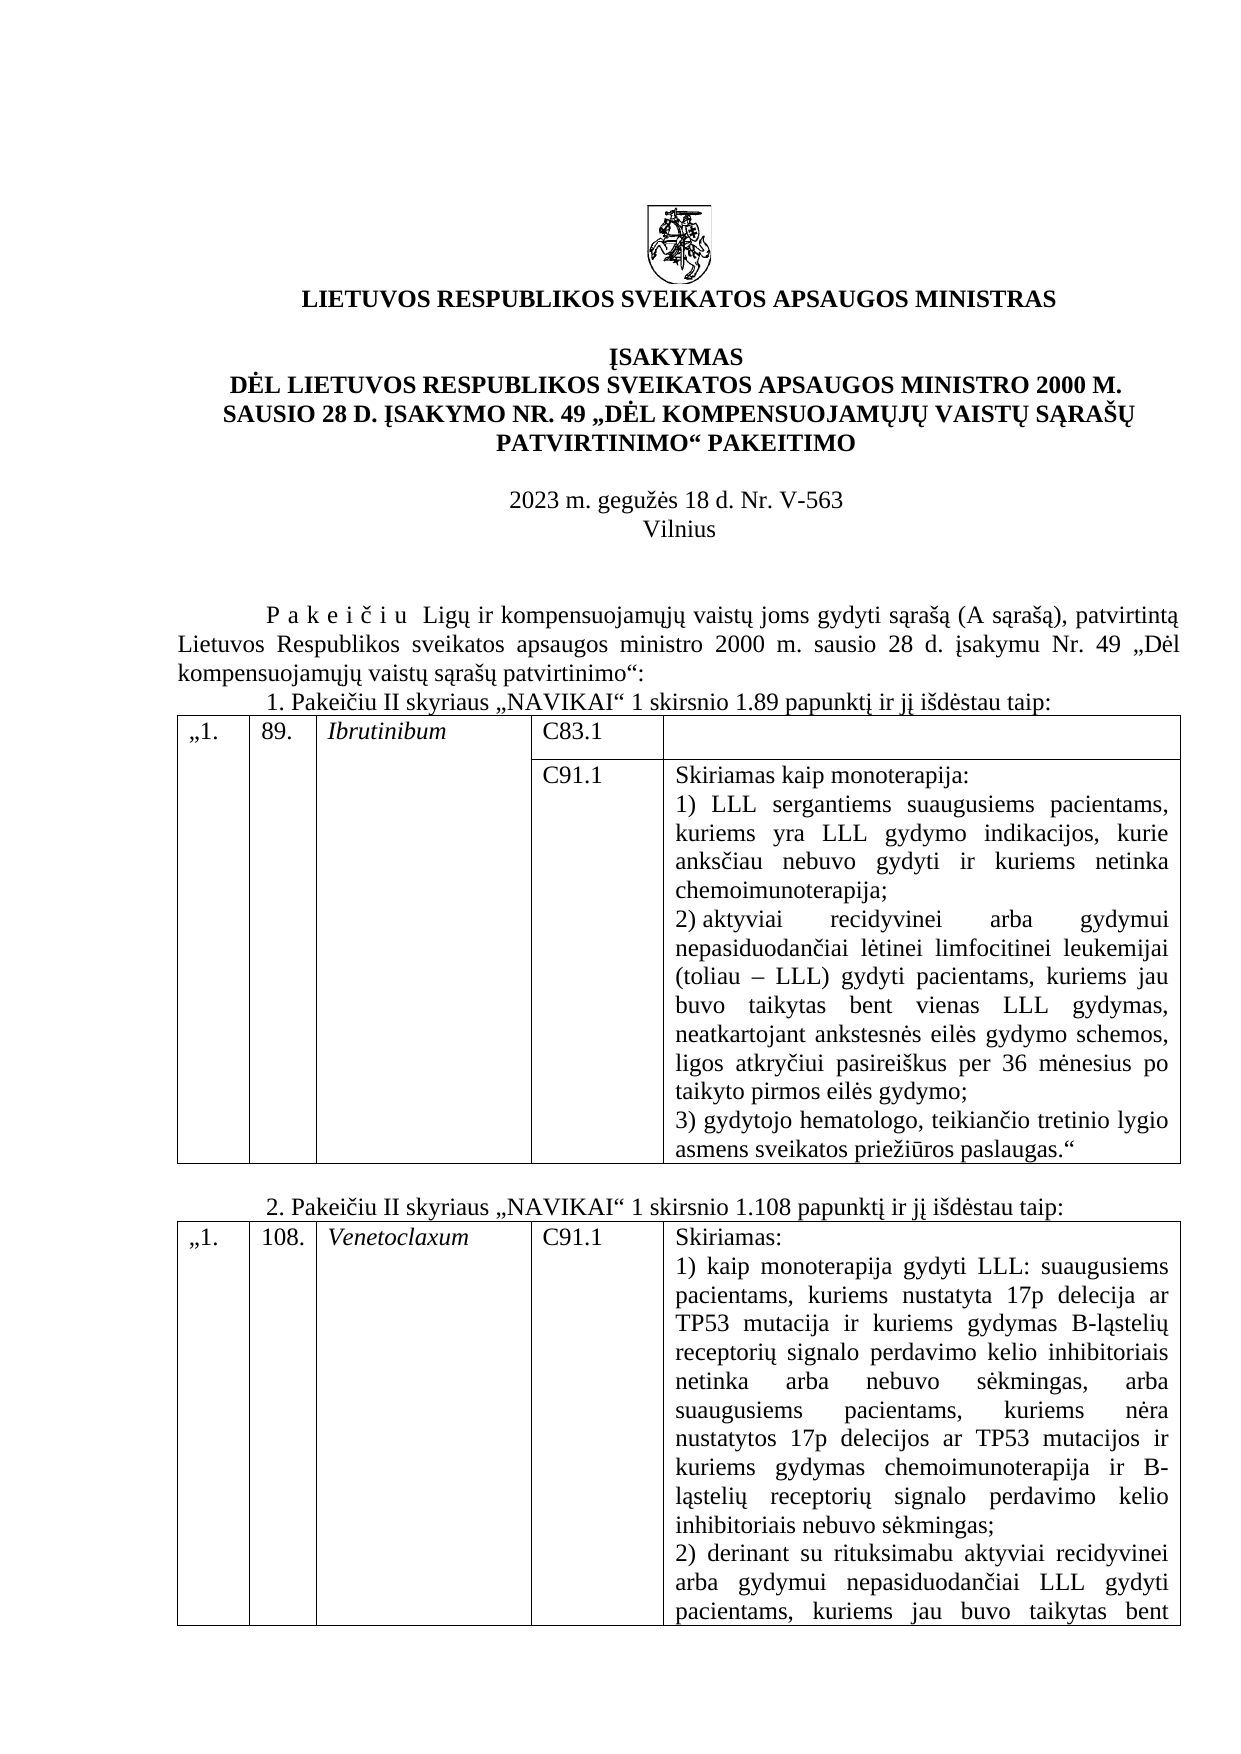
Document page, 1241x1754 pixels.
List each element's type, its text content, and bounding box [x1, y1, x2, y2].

table_header Venetoclaxum [317, 1222, 531, 1625]
text LIETUVOS RESPUBLIKOS SVEIKATOS APSAUGOS MINISTRAS [177, 284, 1181, 313]
text ĮSAKYMAS [177, 342, 1181, 370]
table_header [664, 716, 1180, 759]
text 2023 m. gegužės 18 d. Nr. V-563 [177, 485, 1181, 514]
text DĖL LIETUVOS RESPUBLIKOS SVEIKATOS APSAUGOS MINISTRO 2000 M. [177, 370, 1181, 399]
text Vilnius [177, 514, 1181, 543]
table_header „1. [178, 716, 249, 1163]
table_header 108. [250, 1222, 316, 1625]
table_header 89. [250, 716, 316, 1163]
table_cell Skiriamas kaip monoterapija: 1) LLL sergantiems suaugusiems pacientams, kuriems yra LLL gydymo indikacijos, kurie anksčiau nebuvo gydyti ir kuriems netinka chemoimunoterapija; 2) aktyviai recidyvinei arba gydymui nepasiduodančiai lėtinei limfocitinei leukemijai (toliau – LLL) gydyti pacientams, kuriems jau buvo taikytas bent vienas LLL gydymas, neatkartojant ankstesnės eilės gydymo schemos, ligos atkryčiui pasireiškus per 36 mėnesius po taikyto pirmos eilės gydymo; 3) gydytojo hematologo, teikiančio tretinio lygio asmens sveikatos priežiūros paslaugas.“ [664, 760, 1180, 1163]
table_header „1. [178, 1222, 249, 1625]
table_header C91.1 [532, 1222, 663, 1625]
table_header Skiriamas: 1) kaip monoterapija gydyti LLL: suaugusiems pacientams, kuriems nustatyta 17p delecija ar TP53 mutacija ir kuriems gydymas B-ląstelių receptorių signalo perdavimo kelio inhibitoriais netinka arba nebuvo sėkmingas, arba suaugusiems pacientams, kuriems nėra nustatytos 17p delecijos ar TP53 mutacijos ir kuriems gydymas chemoimunoterapija ir B-ląstelių receptorių signalo perdavimo kelio inhibitoriais nebuvo sėkmingas; 2) derinant su rituksimabu aktyviai recidyvinei arba gydymui nepasiduodančiai LLL gydyti pacientams, kuriems jau buvo taikytas bent [664, 1222, 1180, 1625]
table_header Ibrutinibum [317, 716, 531, 1163]
text 2. Pakeičiu II skyriaus „NAVIKAI“ 1 skirsnio 1.108 papunktį ir jį išdėstau taip: [177, 1192, 1181, 1221]
text 1. Pakeičiu II skyriaus „NAVIKAI“ 1 skirsnio 1.89 papunktį ir jį išdėstau taip: [177, 687, 1181, 715]
table_header C83.1 [532, 716, 663, 759]
table_cell C91.1 [532, 760, 663, 1163]
text P a k e i č i u Ligų ir kompensuojamųjų vaistų joms gydyti sąrašą (A sąrašą), patvirtintą Lietuvos Respublikos sveikatos apsaugos ministro 2000 m. sausio 28 d. įsakymu Nr. 49 „Dėl kompensuojamųjų vaistų sąrašų patvirtinimo“: [177, 600, 1181, 687]
text SAUSIO 28 D. ĮSAKYMO NR. 49 „DĖL KOMPENSUOJAMŲJŲ VAISTŲ SĄRAŠŲ PATVIRTINIMO“ PAKEITIMO [177, 399, 1181, 457]
